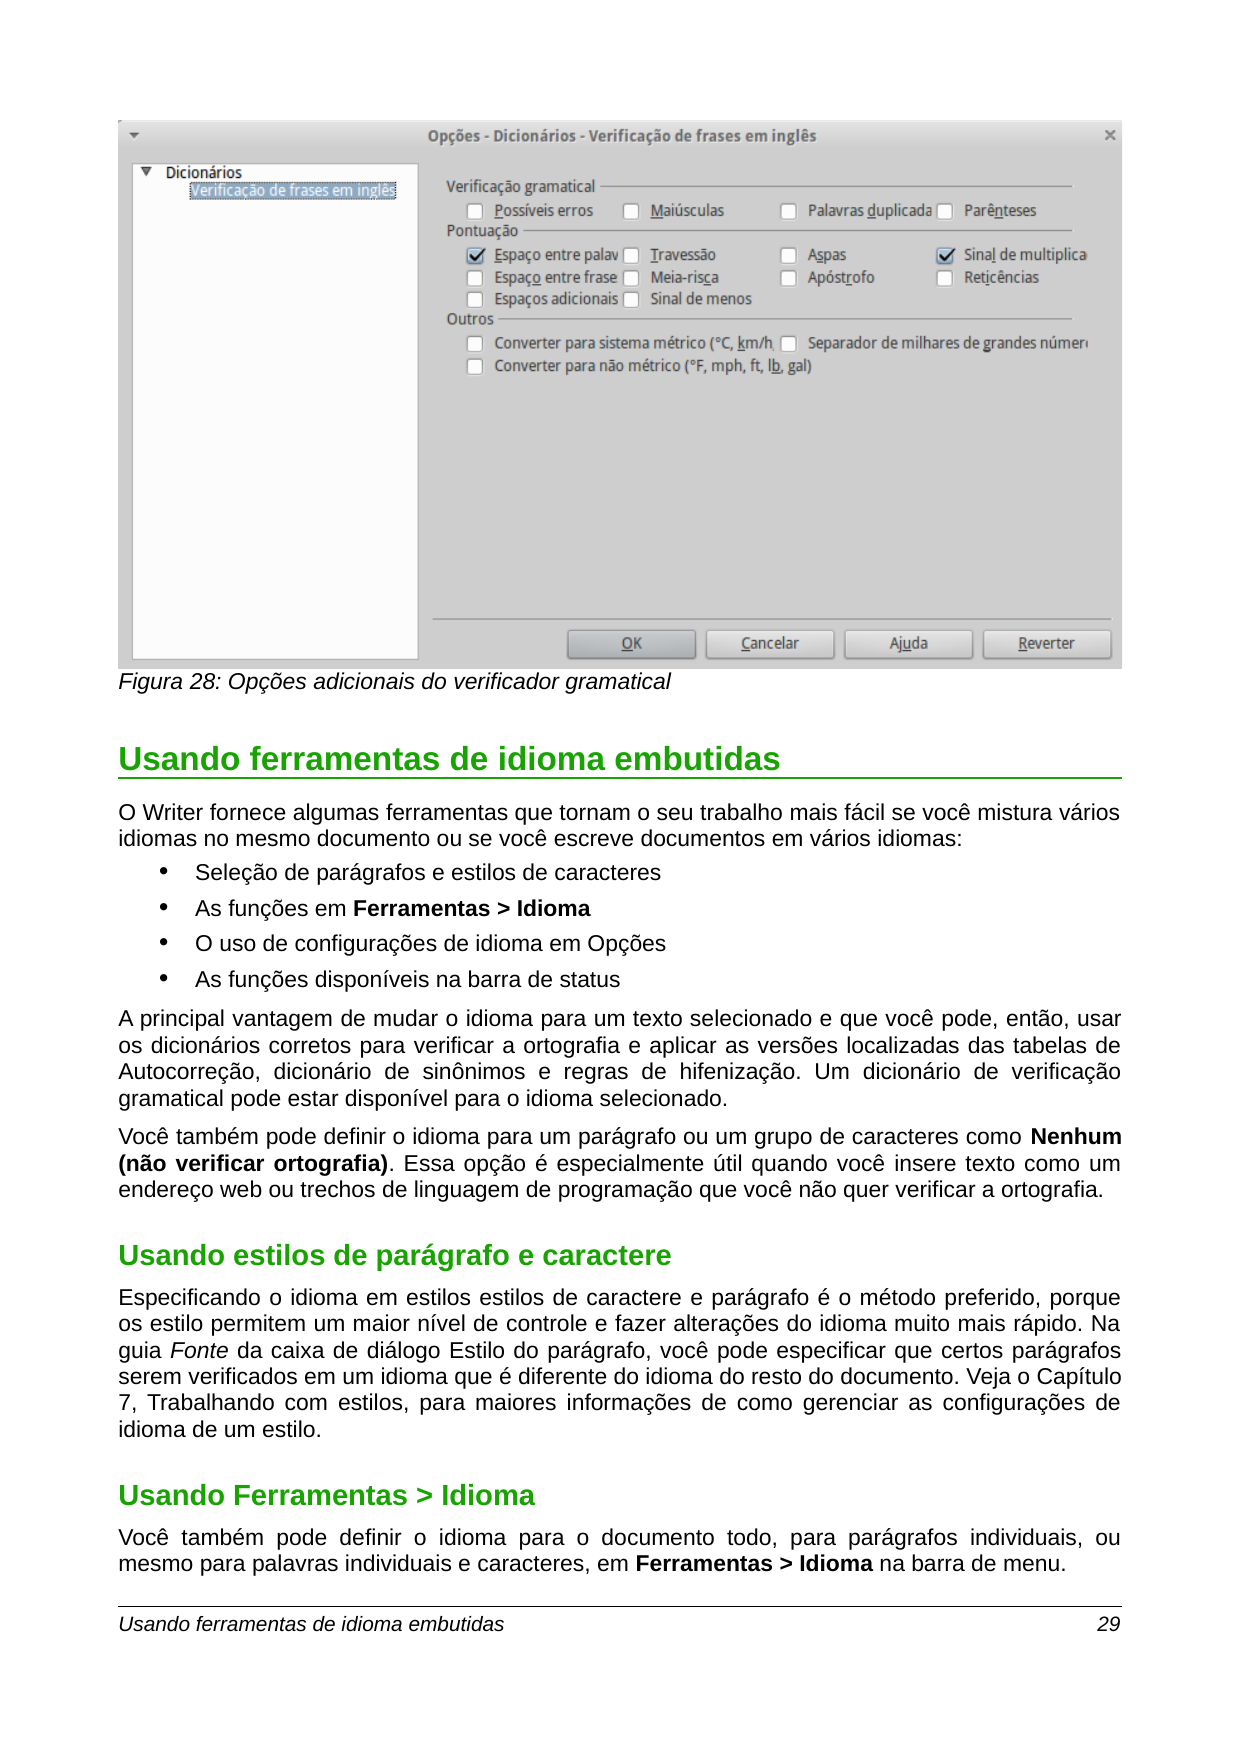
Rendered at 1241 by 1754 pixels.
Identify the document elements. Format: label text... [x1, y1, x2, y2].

list As funções em Ferramentas > Idioma [156, 893, 1122, 922]
list Seleção de parágrafos e estilos de caracteres [156, 858, 1122, 887]
text Especificando o idioma em estilos estilos de caractere e parágrafo é o método preferido, porque os estilo permitem um maior nível de controle e fazer alterações do idioma muito mais rápido. Na guia Fonte da caixa de diálogo Estilo do parágrafo, você pode especificar que certos parágrafos serem verificados em um idioma que é diferente do idioma do resto do documento. Veja o Capítulo 7, Trabalhando com estilos, para maiores informações de como gerenciar as configurações de idioma de um estilo. [118, 1284, 1122, 1442]
list O Writer fornece algumas ferramentas que tornam o seu trabalho mais fácil se você mistura vários idiomas no mesmo documento ou se você escreve documentos em vários idiomas: [118, 798, 1122, 851]
text Figura 28: Opções adicionais do verificador gramatical [118, 669, 1122, 695]
text Você também pode definir o idioma para um parágrafo ou um grupo de caracteres como Nenhum (não verificar ortografia). Essa opção é especialmente útil quando você insere texto como um endereço web ou trechos de linguagem de programação que você não quer verificar a ortografia. [118, 1123, 1122, 1202]
subtitle Usando ferramentas de idioma embutidas [118, 739, 1122, 777]
text A principal vantagem de mudar o idioma para um texto selecionado e que você pode, então, usar os dicionários corretos para verificar a ortografia e aplicar as versões localizadas das tabelas de Autocorreção, dicionário de sinônimos e regras de hifenização. Um dicionário de verificação gramatical pode estar disponível para o idioma selecionado. [118, 1005, 1122, 1111]
list O uso de configurações de idioma em Opções [156, 928, 1122, 958]
picture [118, 120, 1123, 669]
list As funções disponíveis na barra de status [156, 964, 1122, 993]
subtitle Usando Ferramentas > Idioma [118, 1477, 1122, 1511]
subtitle Usando estilos de parágrafo e caractere [118, 1238, 1122, 1271]
text Você também pode definir o idioma para o documento todo, para parágrafos individuais, ou mesmo para palavras individuais e caracteres, em Ferramentas > Idioma na barra de menu. [118, 1523, 1122, 1576]
